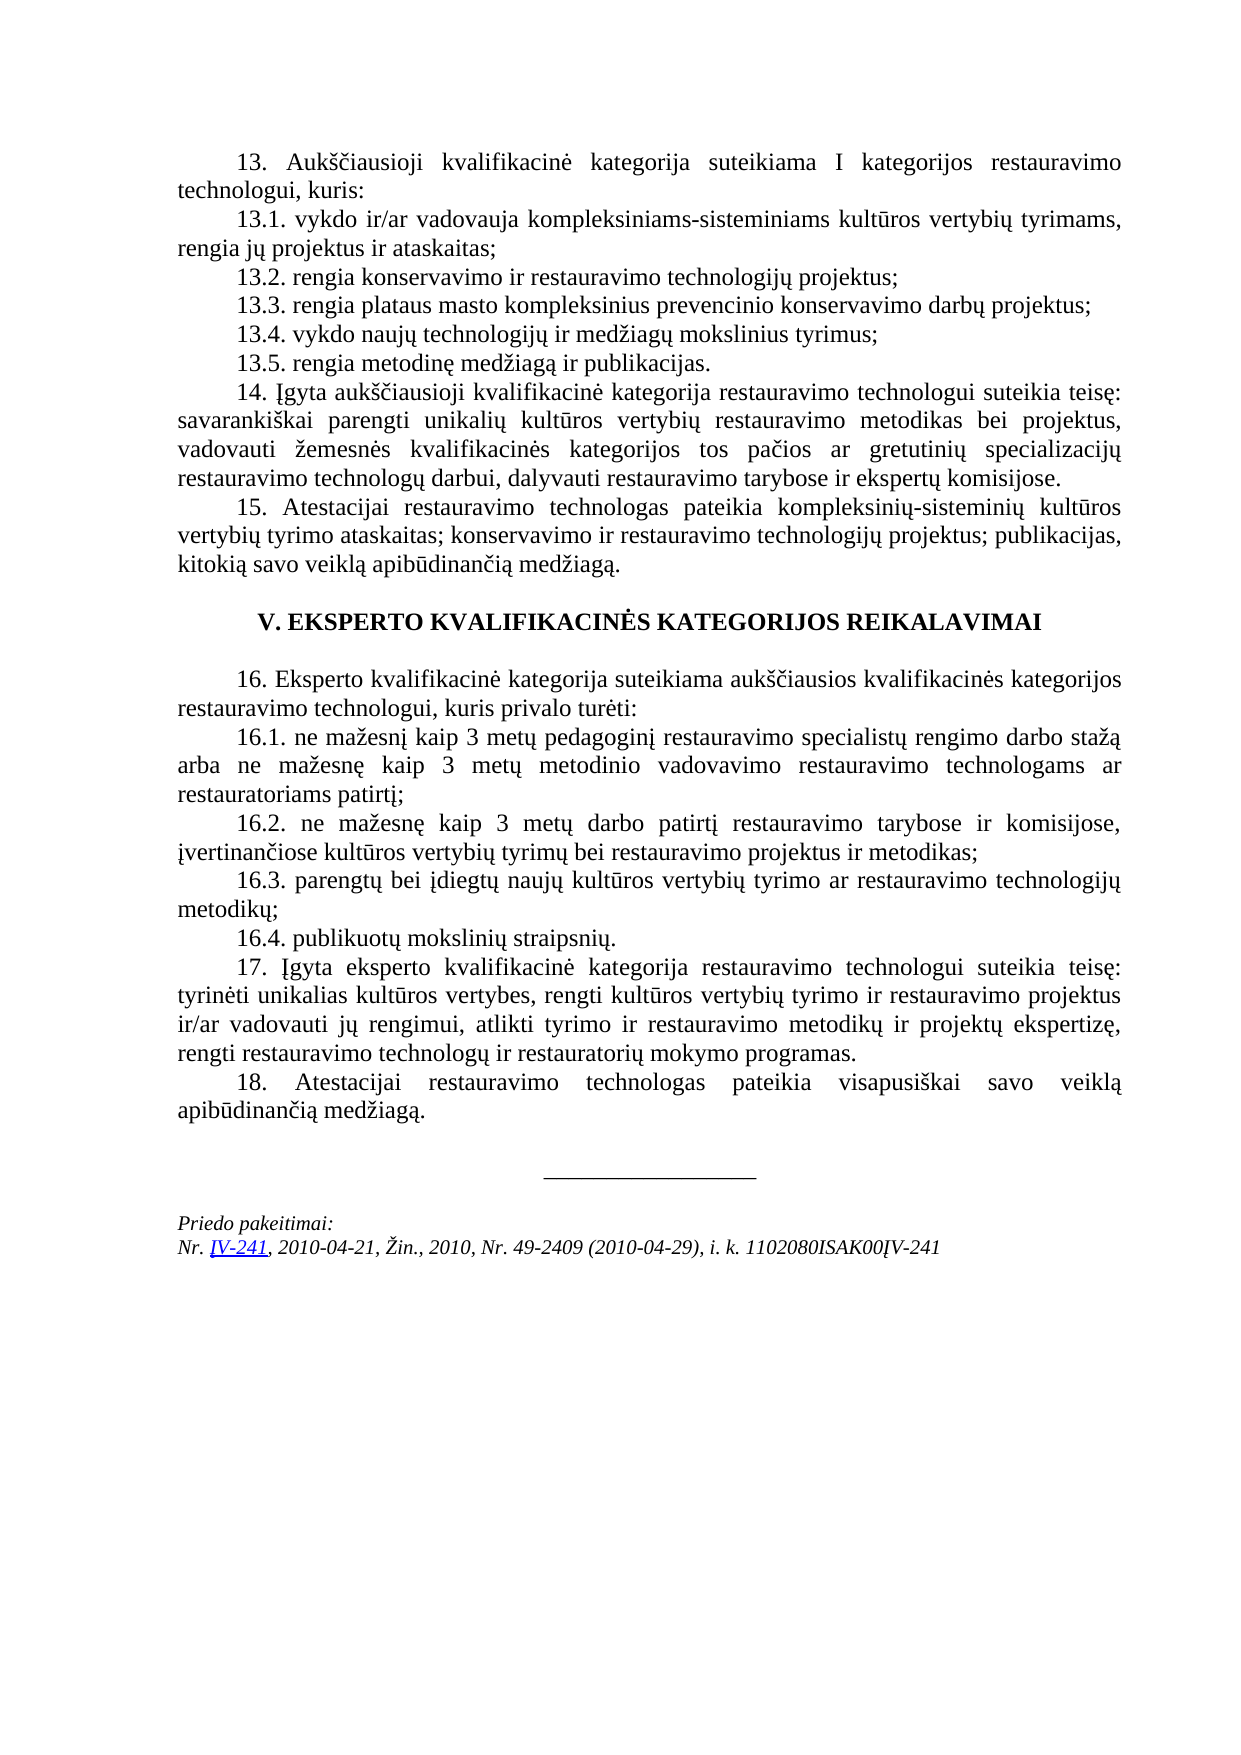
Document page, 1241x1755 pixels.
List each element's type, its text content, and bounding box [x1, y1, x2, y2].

text 16.4. publikuotų mokslinių straipsnių. [177, 923, 1122, 952]
text 16.2. ne mažesnę kaip 3 metų darbo patirtį restauravimo tarybose ir komisijose, įvertinančiose kultūros vertybių tyrimų bei restauravimo projektus ir metodikas; [177, 808, 1122, 866]
text 18. Atestacijai restauravimo technologas pateikia visapusiškai savo veiklą apibūdinančią medžiagą. [177, 1067, 1122, 1124]
text Priedo pakeitimai: [177, 1211, 1122, 1235]
text 16. Eksperto kvalifikacinė kategorija suteikiama aukščiausios kvalifikacinės kategorijos restauravimo technologui, kuris privalo turėti: [177, 664, 1122, 722]
text V. EKSPERTO KVALIFIKACINĖS KATEGORIJOS REIKALAVIMAI [177, 607, 1122, 636]
text 14. Įgyta aukščiausioji kvalifikacinė kategorija restauravimo technologui suteikia teisę: savarankiškai parengti unikalių kultūros vertybių restauravimo metodikas bei projektus, vadovauti žemesnės kvalifikacinės kategorijos tos pačios ar gretutinių specializacijų restauravimo technologų darbui, dalyvauti restauravimo tarybose ir ekspertų komisijose. [177, 377, 1122, 492]
text 13.1. vykdo ir/ar vadovauja kompleksiniams-sisteminiams kultūros vertybių tyrimams, rengia jų projektus ir ataskaitas; [177, 204, 1122, 262]
text Nr. ĮV-241, 2010-04-21, Žin., 2010, Nr. 49-2409 (2010-04-29), i. k. 1102080ISAK00ĮV-241 [177, 1235, 1122, 1259]
text 13.2. rengia konservavimo ir restauravimo technologijų projektus; [177, 262, 1122, 291]
text 13.5. rengia metodinę medžiagą ir publikacijas. [177, 348, 1122, 377]
text 17. Įgyta eksperto kvalifikacinė kategorija restauravimo technologui suteikia teisę: tyrinėti unikalias kultūros vertybes, rengti kultūros vertybių tyrimo ir restauravimo projektus ir/ar vadovauti jų rengimui, atlikti tyrimo ir restauravimo metodikų ir projektų ekspertizę, rengti restauravimo technologų ir restauratorių mokymo programas. [177, 952, 1122, 1067]
text 16.3. parengtų bei įdiegtų naujų kultūros vertybių tyrimo ar restauravimo technologijų metodikų; [177, 866, 1122, 923]
text 16.1. ne mažesnį kaip 3 metų pedagoginį restauravimo specialistų rengimo darbo stažą arba ne mažesnę kaip 3 metų metodinio vadovavimo restauravimo technologams ar restauratoriams patirtį; [177, 722, 1122, 808]
text _________________ [177, 1153, 1122, 1182]
text 15. Atestacijai restauravimo technologas pateikia kompleksinių-sisteminių kultūros vertybių tyrimo ataskaitas; konservavimo ir restauravimo technologijų projektus; publikacijas, kitokią savo veiklą apibūdinančią medžiagą. [177, 492, 1122, 578]
text 13.3. rengia plataus masto kompleksinius prevencinio konservavimo darbų projektus; [177, 291, 1122, 319]
text 13. Aukščiausioji kvalifikacinė kategorija suteikiama I kategorijos restauravimo technologui, kuris: [177, 147, 1122, 204]
text 13.4. vykdo naujų technologijų ir medžiagų mokslinius tyrimus; [177, 319, 1122, 348]
